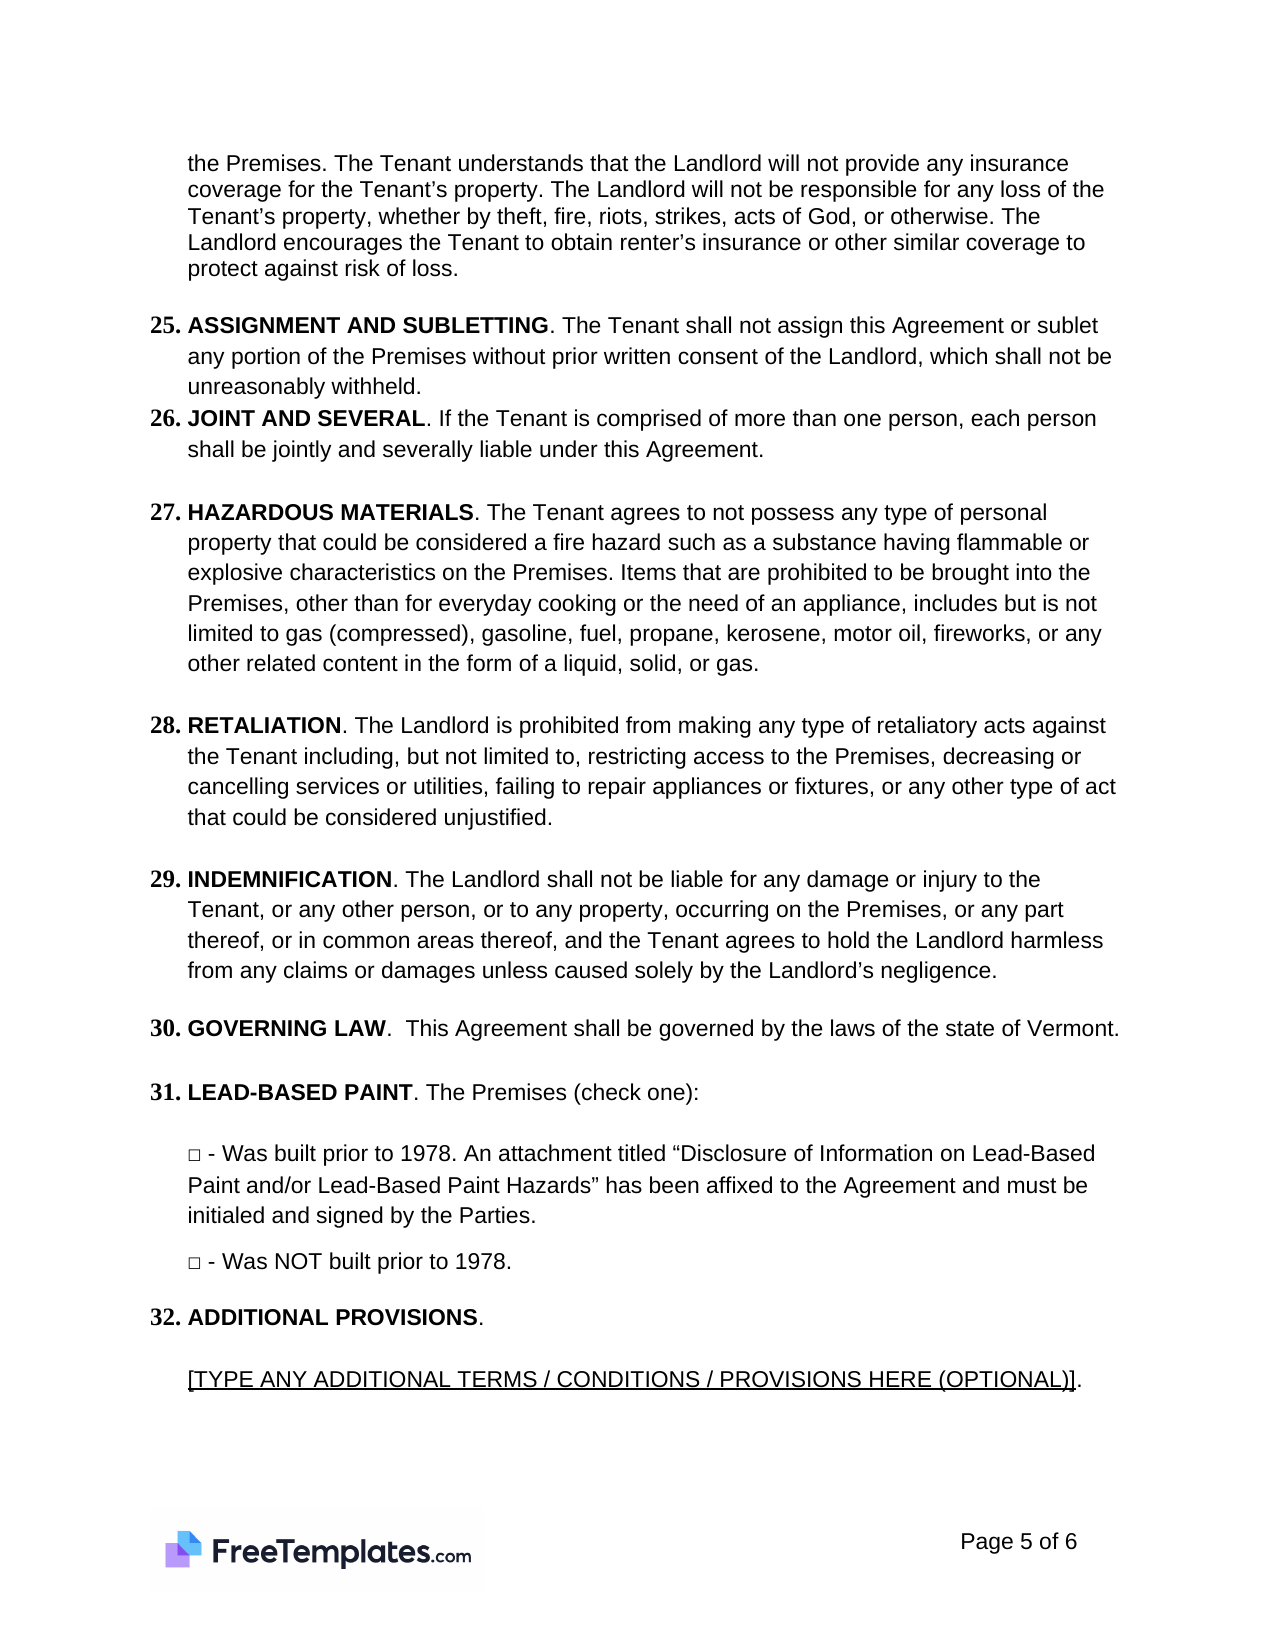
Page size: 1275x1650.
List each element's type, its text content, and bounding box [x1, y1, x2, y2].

list ☐ - Was built prior to 1978. An attachment titled “Disclosure of Information on Lead-Based Paint and/or Lead-Based Paint Hazards” has been affixed to the Agreement and must be initialed and signed by the Parties. [187, 1137, 1125, 1228]
list the Premises. The Tenant understands that the Landlord will not provide any insurance coverage for the Tenant’s property. The Landlord will not be responsible for any loss of the Tenant’s property, whether by theft, fire, riots, strikes, acts of God, or otherwise. The Landlord encourages the Tenant to obtain renter’s insurance or other similar coverage to protect against risk of loss. [150, 150, 1125, 311]
list ASSIGNMENT AND SUBLETTING. The Tenant shall not assign this Agreement or sublet any portion of the Premises without prior written consent of the Landlord, which shall not be unreasonably withheld. [150, 311, 1125, 400]
list [TYPE ANY ADDITIONAL TERMS / CONDITIONS / PROVISIONS HERE (OPTIONAL)]. [187, 1366, 1125, 1392]
list ADDITIONAL PROVISIONS. [150, 1302, 1125, 1331]
list LEAD-BASED PAINT. The Premises (check one): [150, 1077, 1125, 1105]
list RETALIATION. The Landlord is prohibited from making any type of retaliatory acts against the Tenant including, but not limited to, restricting access to the Premises, decreasing or cancelling services or utilities, failing to repair appliances or fixtures, or any other type of act that could be considered unjustified. [150, 710, 1125, 830]
list HAZARDOUS MATERIALS. The Tenant agrees to not possess any type of personal property that could be considered a fire hazard such as a substance having flammable or explosive characteristics on the Premises. Items that are prohibited to be brought into the Premises, other than for everyday cooking or the need of an appliance, includes but is not limited to gas (compressed), gasoline, fuel, propane, kerosene, motor oil, fireworks, or any other related content in the form of a liquid, solid, or gas. [150, 497, 1125, 676]
list ☐ - Was NOT built prior to 1978. [187, 1245, 1125, 1276]
list INDEMNIFICATION. The Landlord shall not be liable for any damage or injury to the Tenant, or any other person, or to any property, occurring on the Premises, or any part thereof, or in common areas thereof, and the Tenant agrees to hold the Landlord harmless from any claims or damages unless caused solely by the Landlord’s negligence. [150, 864, 1125, 983]
list GOVERNING LAW. This Agreement shall be governed by the laws of the state of Vermont. [150, 1013, 1125, 1042]
list JOINT AND SEVERAL. If the Tenant is comprised of more than one person, each person shall be jointly and severally liable under this Agreement. [150, 403, 1125, 462]
